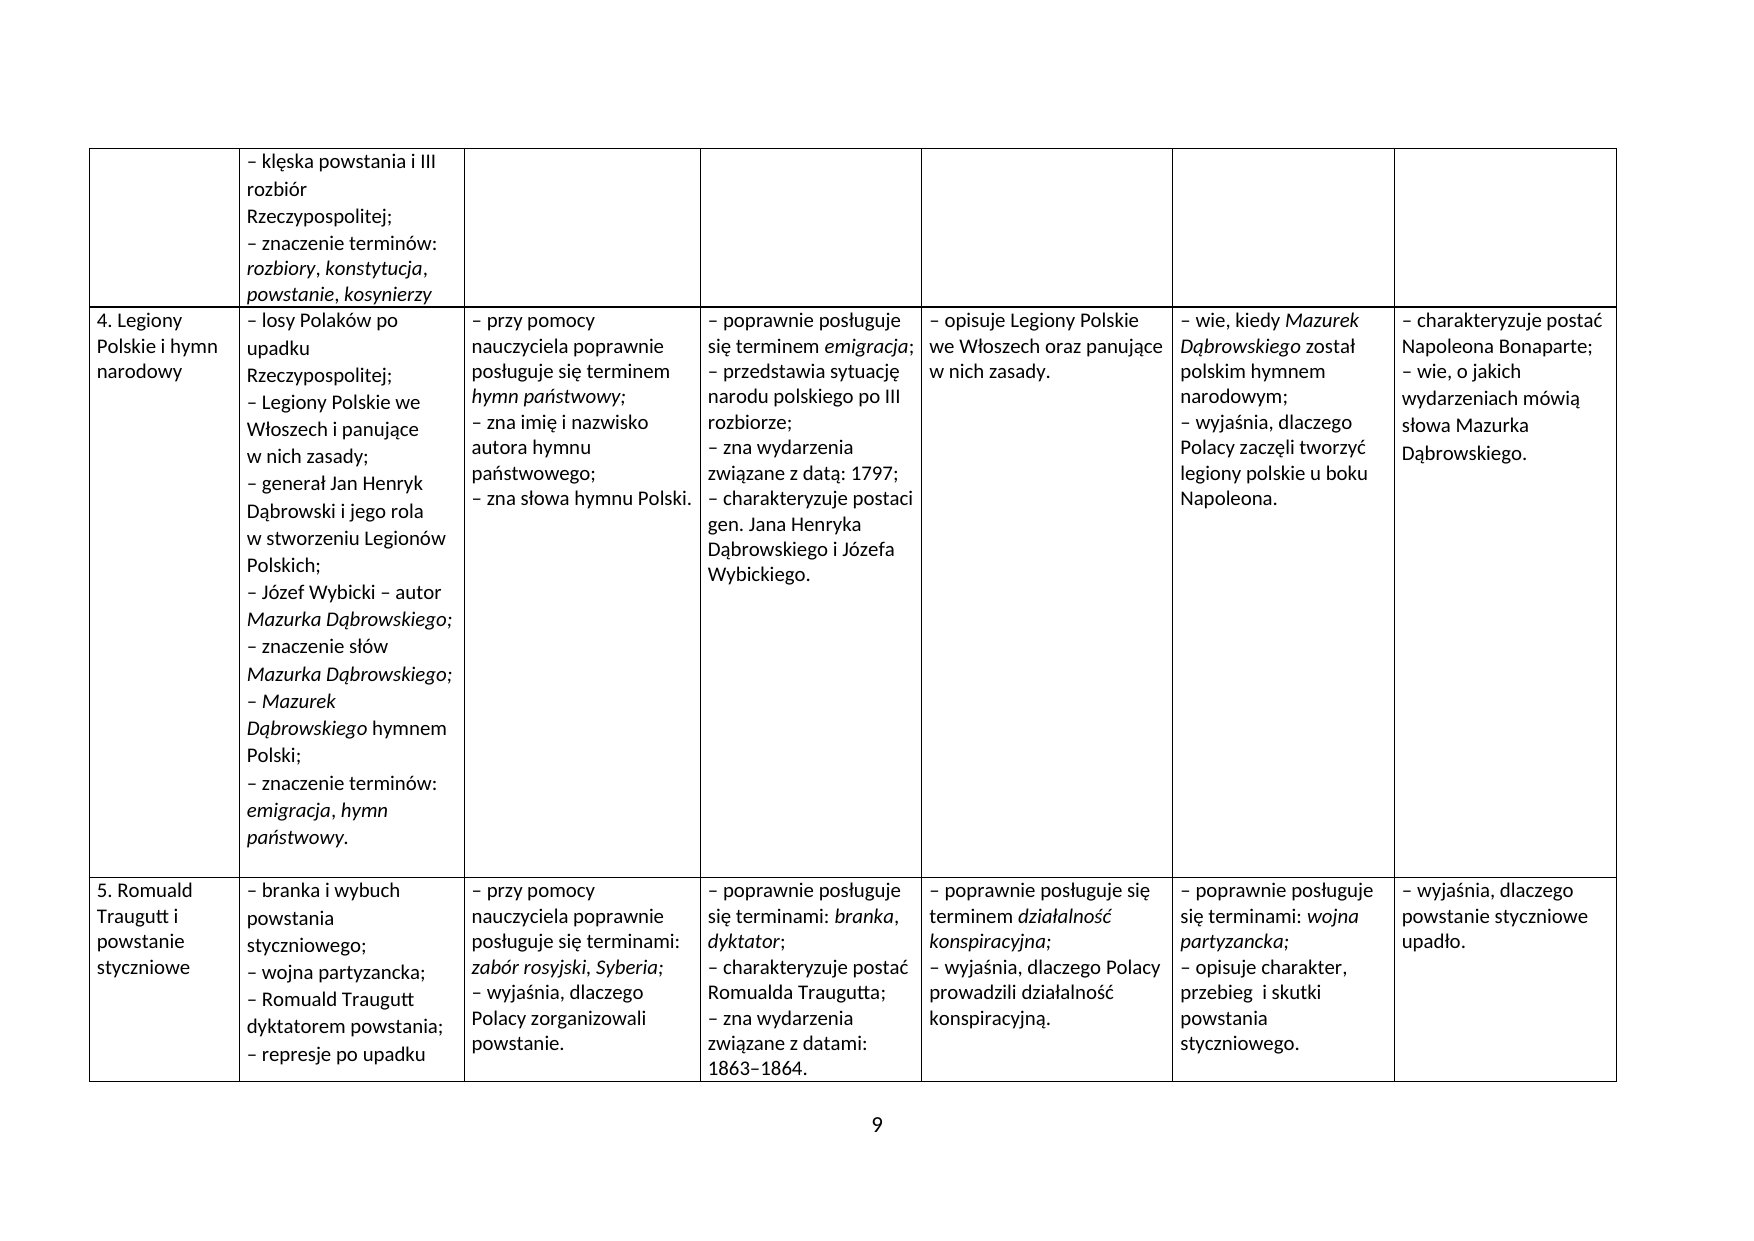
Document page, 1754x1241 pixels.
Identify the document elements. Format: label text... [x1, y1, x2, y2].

table_cell [701, 149, 921, 306]
table_cell – wie, kiedy Mazurek Dą­browskiego został polskim hymnem narodowym; – wyjaśnia, dlaczego Polacy zaczęli tworzyć legiony polskie u boku Napoleona. [1173, 308, 1394, 877]
table_cell [465, 149, 700, 306]
table_cell – poprawnie posługuje się terminem działalność konspiracyjna; – wyjaśnia, dlaczego Polacy prowadzili działalność konspiracyjną. [922, 878, 1172, 1081]
table_cell – opisuje Legiony Polskie we Włoszech oraz panujące w nich zasady. [922, 308, 1172, 877]
table_cell – poprawnie posługuje się terminami: wojna partyzancka; – opisuje charakter, przebieg i skutki powstania styczniowego. [1173, 878, 1394, 1081]
table_cell [922, 149, 1172, 306]
table_cell – przy pomocy nauczyciela poprawnie posługuje się terminami: zabór rosyjski, Syberia; – wyjaśnia, dlaczego Polacy zorganizowali powstanie. [465, 878, 700, 1081]
table_cell – branka i wybuch powstania styczniowego; – wojna partyzancka; – Romuald Traugutt dyktatorem powstania; – represje po upadku [240, 878, 464, 1081]
table_cell 5. Romuald Traugutt i powstanie styczniowe [90, 878, 239, 1081]
table_cell – charakteryzuje postać Napoleona Bonaparte; – wie, o jakich wydarzeniach mówią słowa Mazurka Dąbrowskiego. [1395, 308, 1616, 877]
table_cell [1395, 149, 1616, 306]
table_cell – poprawnie posługuje się terminem emigracja; – przedstawia sytuację narodu polskiego po III rozbiorze; – zna wydarzenia związane z datą: 1797; – charakteryzuje postaci gen. Jana Hen­ryka Dąbrowskiego i Józefa Wybickiego. [701, 308, 921, 877]
table_cell – losy Polaków po upadku Rzeczypospolitej; – Legiony Polskie we Włoszech i panujące w nich zasady; – generał Jan Henryk Dąbrowski i jego rola w stworzeniu Legionów Polskich; – Józef Wybicki – autor Mazurka Dąbrowskiego; – znaczenie słów Mazurka Dąbrowskiego; – Mazurek Dąbrowskiego hymnem Polski; – znaczenie terminów: emigracja, hymn państwowy. [240, 308, 464, 877]
table_cell – poprawnie posługuje się terminami: branka, dyktator; – charakteryzuje postać Romualda Traugutta; – zna wydarzenia związane z datami: 1863–1864. [701, 878, 921, 1081]
table_cell [90, 149, 239, 306]
table_cell – wyjaśnia, dlaczego powsta­nie styczniowe upadło. [1395, 878, 1616, 1081]
table_cell – przy pomocy nauczyciela poprawnie posługuje się terminem hymn państwowy; – zna imię i nazwisko autora hymnu państwowego; – zna słowa hymnu Polski. [465, 308, 700, 877]
table_cell – klęska powstania i III rozbiór Rzeczypospolitej; – znaczenie terminów: rozbiory, konstytucja, powstanie, kosynierzy [240, 149, 464, 306]
table_cell [1173, 149, 1394, 306]
table_cell 4. Legiony Polskie i hymn narodowy [90, 308, 239, 877]
